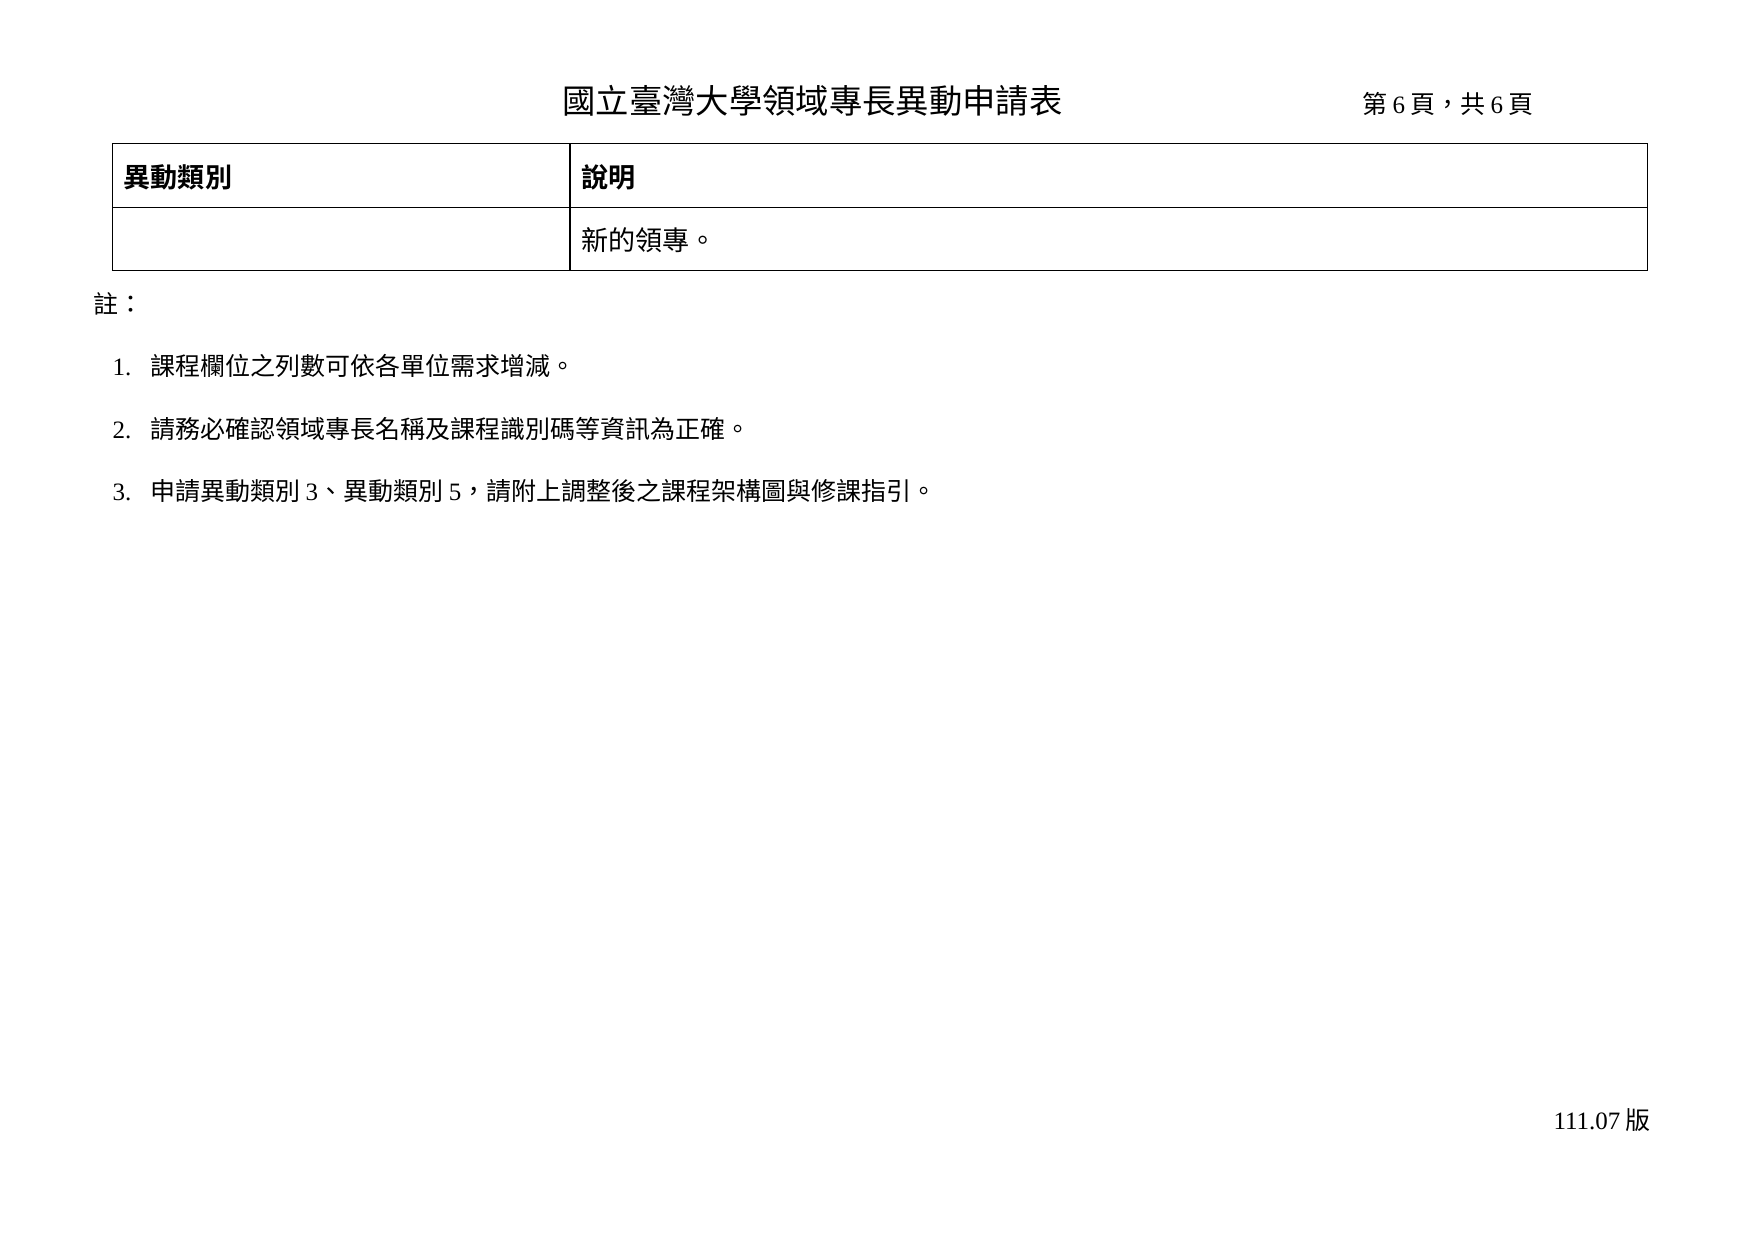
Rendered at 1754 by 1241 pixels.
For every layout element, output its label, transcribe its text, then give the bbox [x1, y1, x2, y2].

table_header 異動類別 [113, 144, 569, 207]
list 申請異動類別 3、異動類別 5，請附上調整後之課程架構圖與修課指引。 [112, 459, 1650, 521]
table_header 說明 [571, 144, 1647, 207]
table_cell 新的領專。 [571, 208, 1647, 270]
text 註： [93, 271, 1650, 334]
table_cell [113, 208, 569, 270]
list 請務必確認領域專長名稱及課程識別碼等資訊為正確。 [112, 396, 1650, 459]
list 課程欄位之列數可依各單位需求增減。 [112, 334, 1650, 396]
